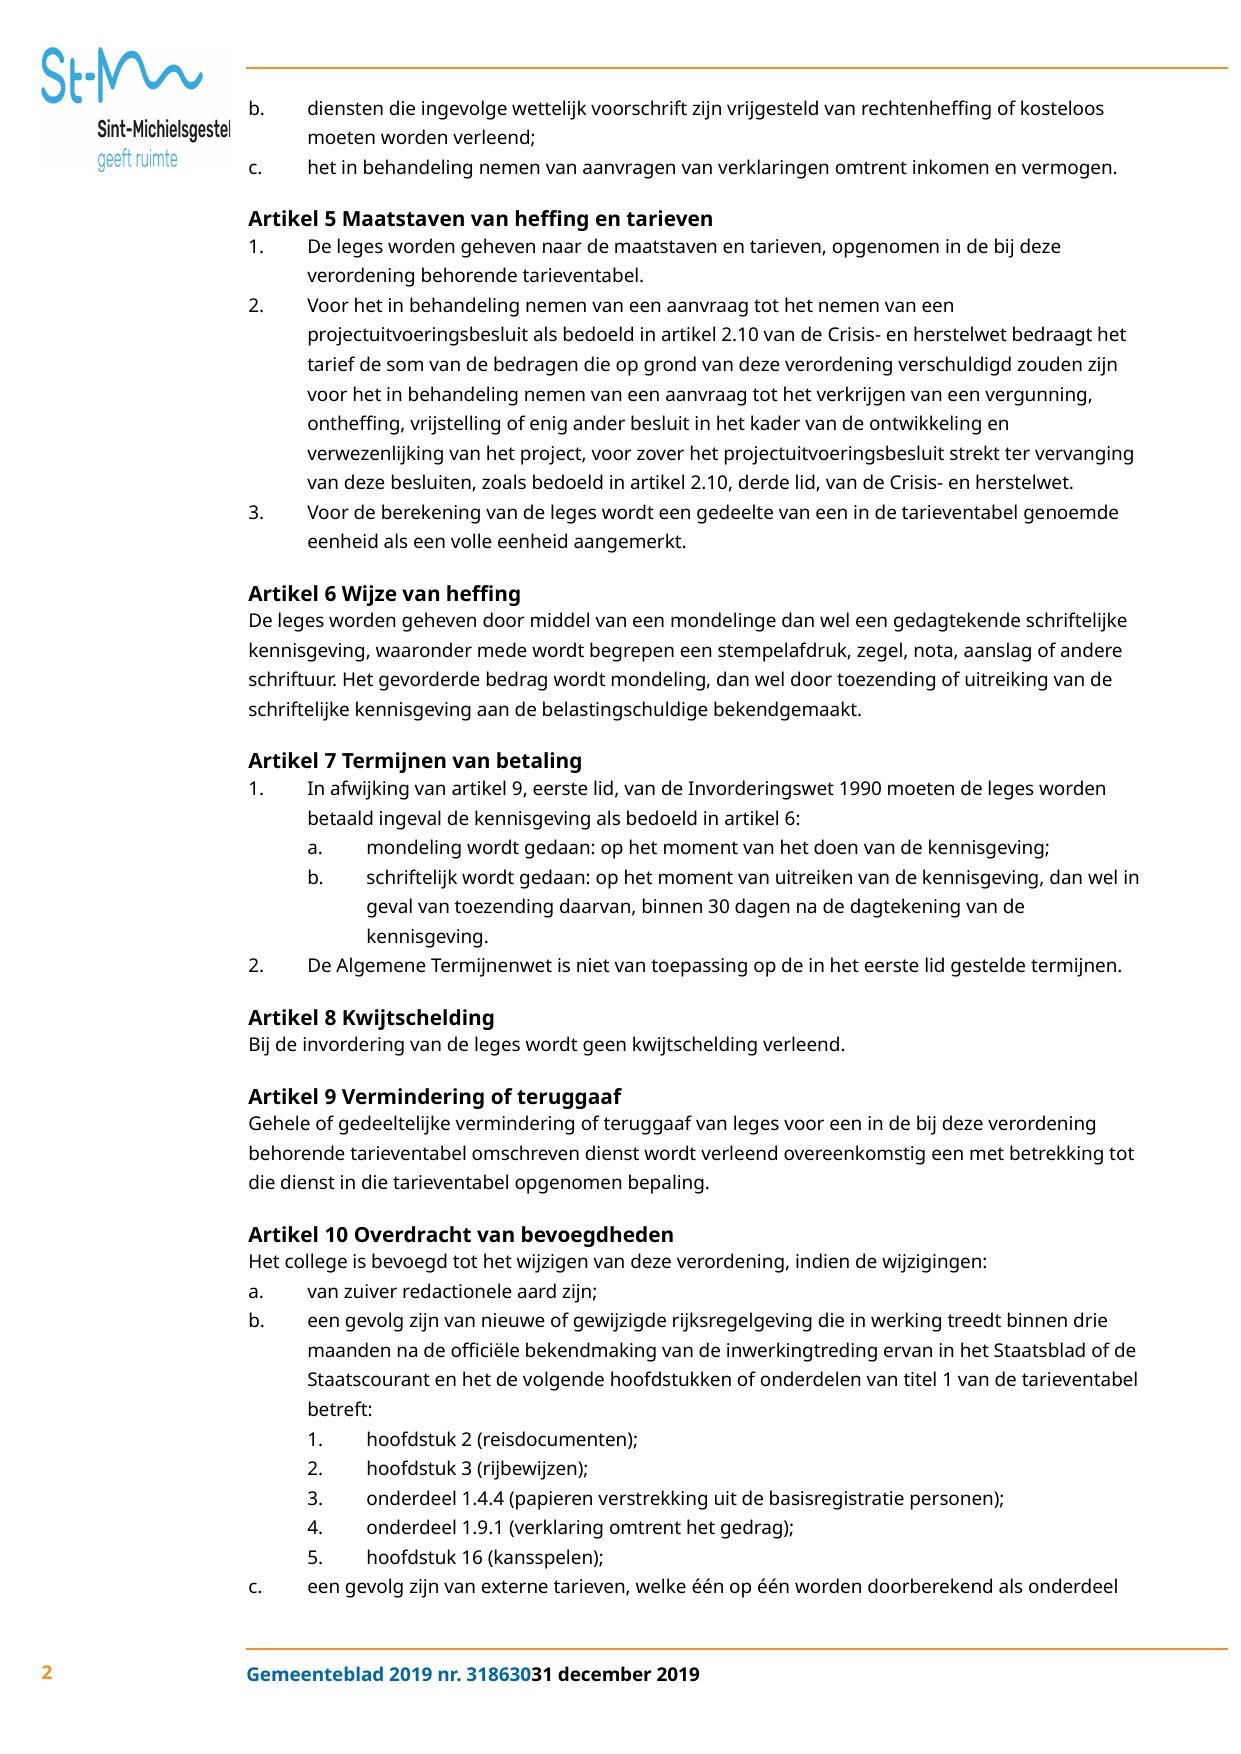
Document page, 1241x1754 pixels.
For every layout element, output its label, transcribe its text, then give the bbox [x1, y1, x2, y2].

picture [41, 47, 231, 172]
text Gehele of gedeeltelijke vermindering of teruggaaf van leges voor een in de bij deze verordening behorende tarieventabel omschreven dienst wordt verleend overeenkomstig een met betrekking tot die dienst in die tarieventabel opgenomen bepaling. [248, 1110, 1152, 1195]
list mondeling wordt gedaan: op het moment van het doen van de kennisgeving; [307, 834, 1152, 860]
list het in behandeling nemen van aanvragen van verklaringen omtrent inkomen en vermogen. [248, 154, 1152, 180]
list onderdeel 1.9.1 (verklaring omtrent het gedrag); [307, 1514, 1152, 1540]
list Voor het in behandeling nemen van een aanvraag tot het nemen van een projectuitvoeringsbesluit als bedoeld in artikel 2.10 van de Crisis- en herstelwet bedraagt het tarief de som van de bedragen die op grond van deze verordening verschuldigd zouden zijn voor het in behandeling nemen van een aanvraag tot het verkrijgen van een vergunning, ontheffing, vrijstelling of enig ander besluit in het kader van de ontwikkeling en verwezenlijking van het project, voor zover het projectuitvoeringsbesluit strekt ter vervanging van deze besluiten, zoals bedoeld in artikel 2.10, derde lid, van de Crisis- en herstelwet. [248, 292, 1152, 495]
list onderdeel 1.4.4 (papieren verstrekking uit de basisregistratie personen); [307, 1485, 1152, 1511]
text Bij de invordering van de leges wordt geen kwijtschelding verleend. [248, 1031, 1152, 1057]
list De leges worden geheven naar de maatstaven en tarieven, opgenomen in de bij deze verordening behorende tarieventabel. [248, 233, 1152, 288]
list van zuiver redactionele aard zijn; [248, 1278, 1152, 1304]
list een gevolg zijn van externe tarieven, welke één op één worden doorberekend als onderdeel [248, 1574, 1152, 1599]
text Het college is bevoegd tot het wijzigen van deze verordening, indien de wijzigingen: [248, 1248, 1152, 1274]
text De leges worden geheven door middel van een mondelinge dan wel een gedagtekende schriftelijke kennisgeving, waaronder mede wordt begrepen een stempelafdruk, zegel, nota, aanslag of andere schriftuur. Het gevorderde bedrag wordt mondeling, dan wel door toezending of uitreiking van de schriftelijke kennisgeving aan de belastingschuldige bekendgemaakt. [248, 607, 1152, 722]
list een gevolg zijn van nieuwe of gewijzigde rijksregelgeving die in werking treedt binnen drie maanden na de officiële bekendmaking van de inwerkingtreding ervan in het Staatsblad of de Staatscourant en het de volgende hoofdstukken of onderdelen van titel 1 van de tarieventabel betreft: [248, 1307, 1152, 1422]
text Artikel 10 Overdracht van bevoegdheden [248, 1220, 1152, 1248]
text Artikel 6 Wijze van heffing [248, 579, 1152, 607]
text Artikel 7 Termijnen van betaling [248, 747, 1152, 775]
list hoofdstuk 2 (reisdocumenten); [307, 1426, 1152, 1452]
list Voor de berekening van de leges wordt een gedeelte van een in de tarieventabel genoemde eenheid als een volle eenheid aangemerkt. [248, 499, 1152, 554]
list In afwijking van artikel 9, eerste lid, van de Invorderingswet 1990 moeten de leges worden betaald ingeval de kennisgeving als bedoeld in artikel 6: [248, 775, 1152, 830]
text Artikel 5 Maatstaven van heffing en tarieven [248, 204, 1152, 233]
list De Algemene Termijnenwet is niet van toepassing op de in het eerste lid gestelde termijnen. [248, 953, 1152, 978]
text Artikel 9 Vermindering of teruggaaf [248, 1082, 1152, 1110]
text Artikel 8 Kwijtschelding [248, 1003, 1152, 1031]
list diensten die ingevolge wettelijk voorschrift zijn vrijgesteld van rechtenheffing of kosteloos moeten worden verleend; [248, 95, 1152, 150]
list hoofdstuk 16 (kansspelen); [307, 1544, 1152, 1570]
list schriftelijk wordt gedaan: op het moment van uitreiken van de kennisgeving, dan wel in geval van toezending daarvan, binnen 30 dagen na de dagtekening van de kennisgeving. [307, 864, 1152, 949]
list hoofdstuk 3 (rijbewijzen); [307, 1455, 1152, 1481]
